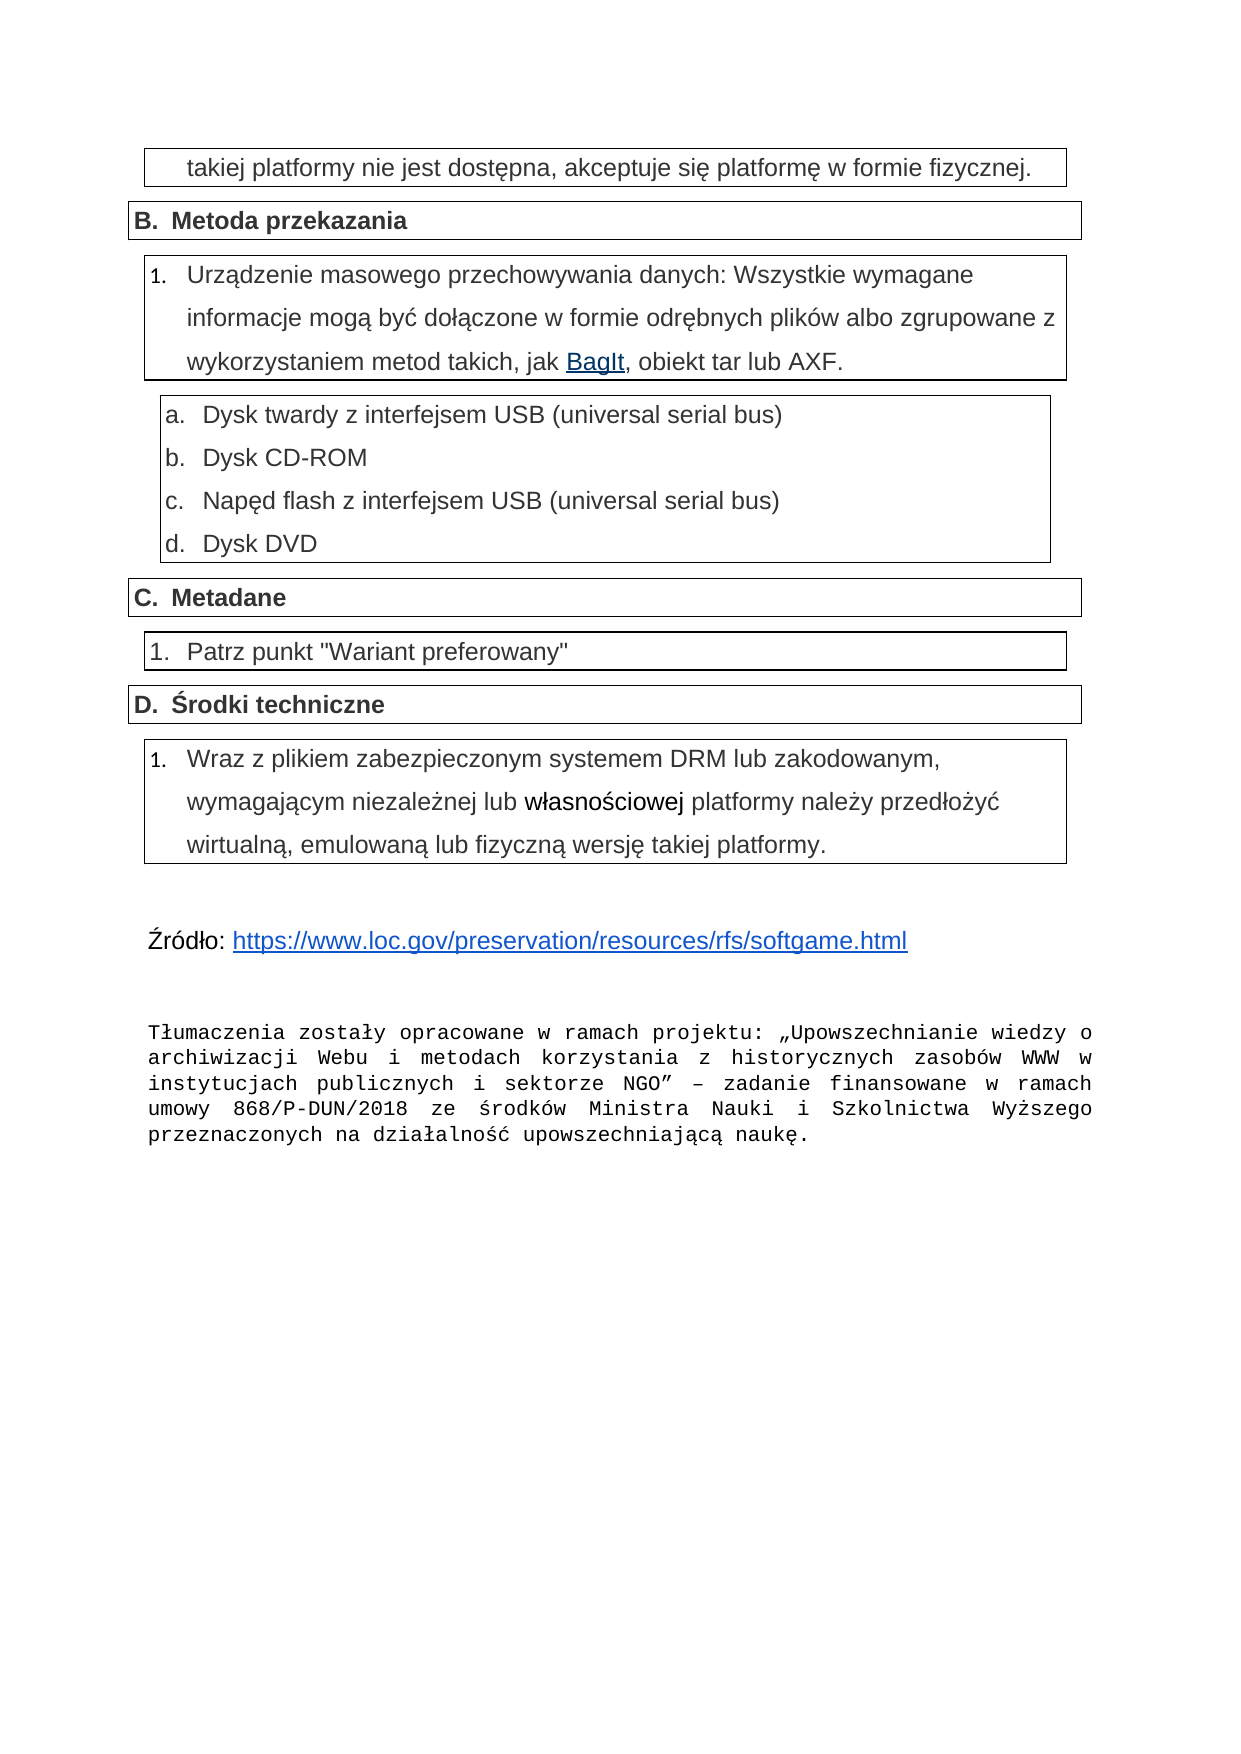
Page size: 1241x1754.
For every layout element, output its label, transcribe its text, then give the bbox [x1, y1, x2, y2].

text Źródło: https://www.loc.gov/preservation/resources/rfs/softgame.html [148, 926, 1093, 955]
list Dysk DVD [161, 524, 1050, 562]
text Tłumaczenia zostały opracowane w ramach projektu: „Upowszechnianie wiedzy o archiwizacji Webu i metodach korzystania z historycznych zasobów WWW w instytucjach publicznych i sektorze NGO” – zadanie finansowane w ramach umowy 868/P-DUN/2018 ze środków Ministra Nauki i Szkolnictwa Wyższego przeznaczonych na działalność upowszechniającą naukę. [148, 1022, 1093, 1147]
list Dysk CD-ROM [161, 438, 1050, 472]
list Dysk twardy z interfejsem USB (universal serial bus) [161, 396, 1050, 429]
list Metoda przekazania [129, 202, 1081, 239]
list Metadane [129, 579, 1081, 616]
list takiej platformy nie jest dostępna, akceptuje się platformę w formie fizycznej. [145, 149, 1066, 186]
list Wraz z plikiem zabezpieczonym systemem DRM lub zakodowanym, wymagającym niezależnej lub własnościowej platformy należy przedłożyć wirtualną, emulowaną lub fizyczną wersję takiej platformy. [145, 740, 1066, 863]
list Napęd flash z interfejsem USB (universal serial bus) [161, 481, 1050, 515]
list Środki techniczne [129, 686, 1081, 723]
list Urządzenie masowego przechowywania danych: Wszystkie wymagane informacje mogą być dołączone w formie odrębnych plików albo zgrupowane z wykorzystaniem metod takich, jak BagIt, obiekt tar lub AXF. [145, 256, 1066, 379]
list Patrz punkt "Wariant preferowany" [145, 633, 1066, 669]
